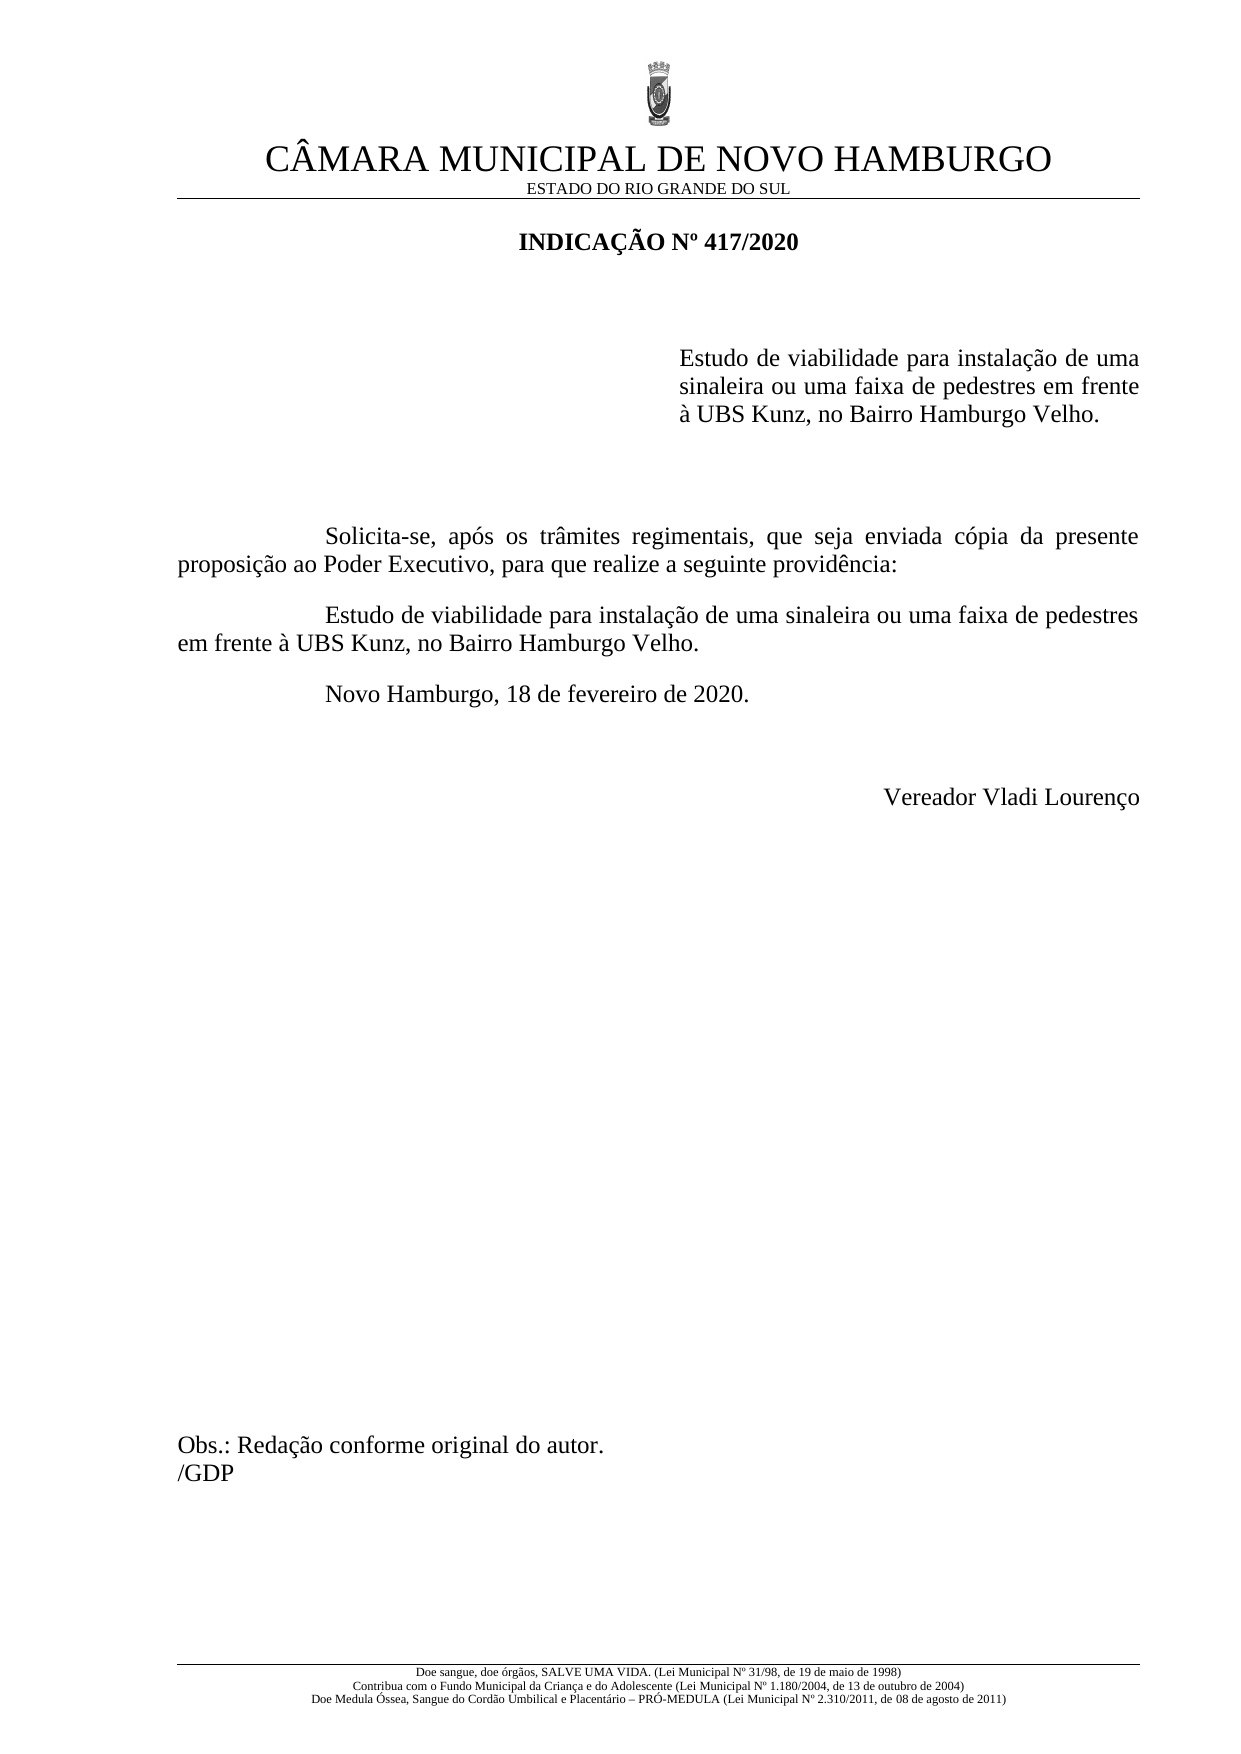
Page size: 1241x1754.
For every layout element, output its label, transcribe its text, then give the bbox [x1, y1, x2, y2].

text Estudo de viabilidade para instalação de uma sinaleira ou uma faixa de pedestres em frente à UBS Kunz, no Bairro Hamburgo Velho. [177, 601, 1140, 657]
text INDICAÇÃO Nº 417/2020 [177, 228, 1140, 256]
text Novo Hamburgo, 18 de fevereiro de 2020. [177, 680, 1140, 708]
text /GDP [177, 1459, 1140, 1487]
text Vereador Vladi Lourenço [177, 783, 1140, 810]
text Obs.: Redação conforme original do autor. [177, 1432, 1140, 1459]
text Solicita-se, após os trâmites regimentais, que seja enviada cópia da presente proposição ao Poder Executivo, para que realize a seguinte providência: [177, 522, 1140, 578]
text Estudo de viabilidade para instalação de uma sinaleira ou uma faixa de pedestres em frente à UBS Kunz, no Bairro Hamburgo Velho. [679, 344, 1140, 428]
